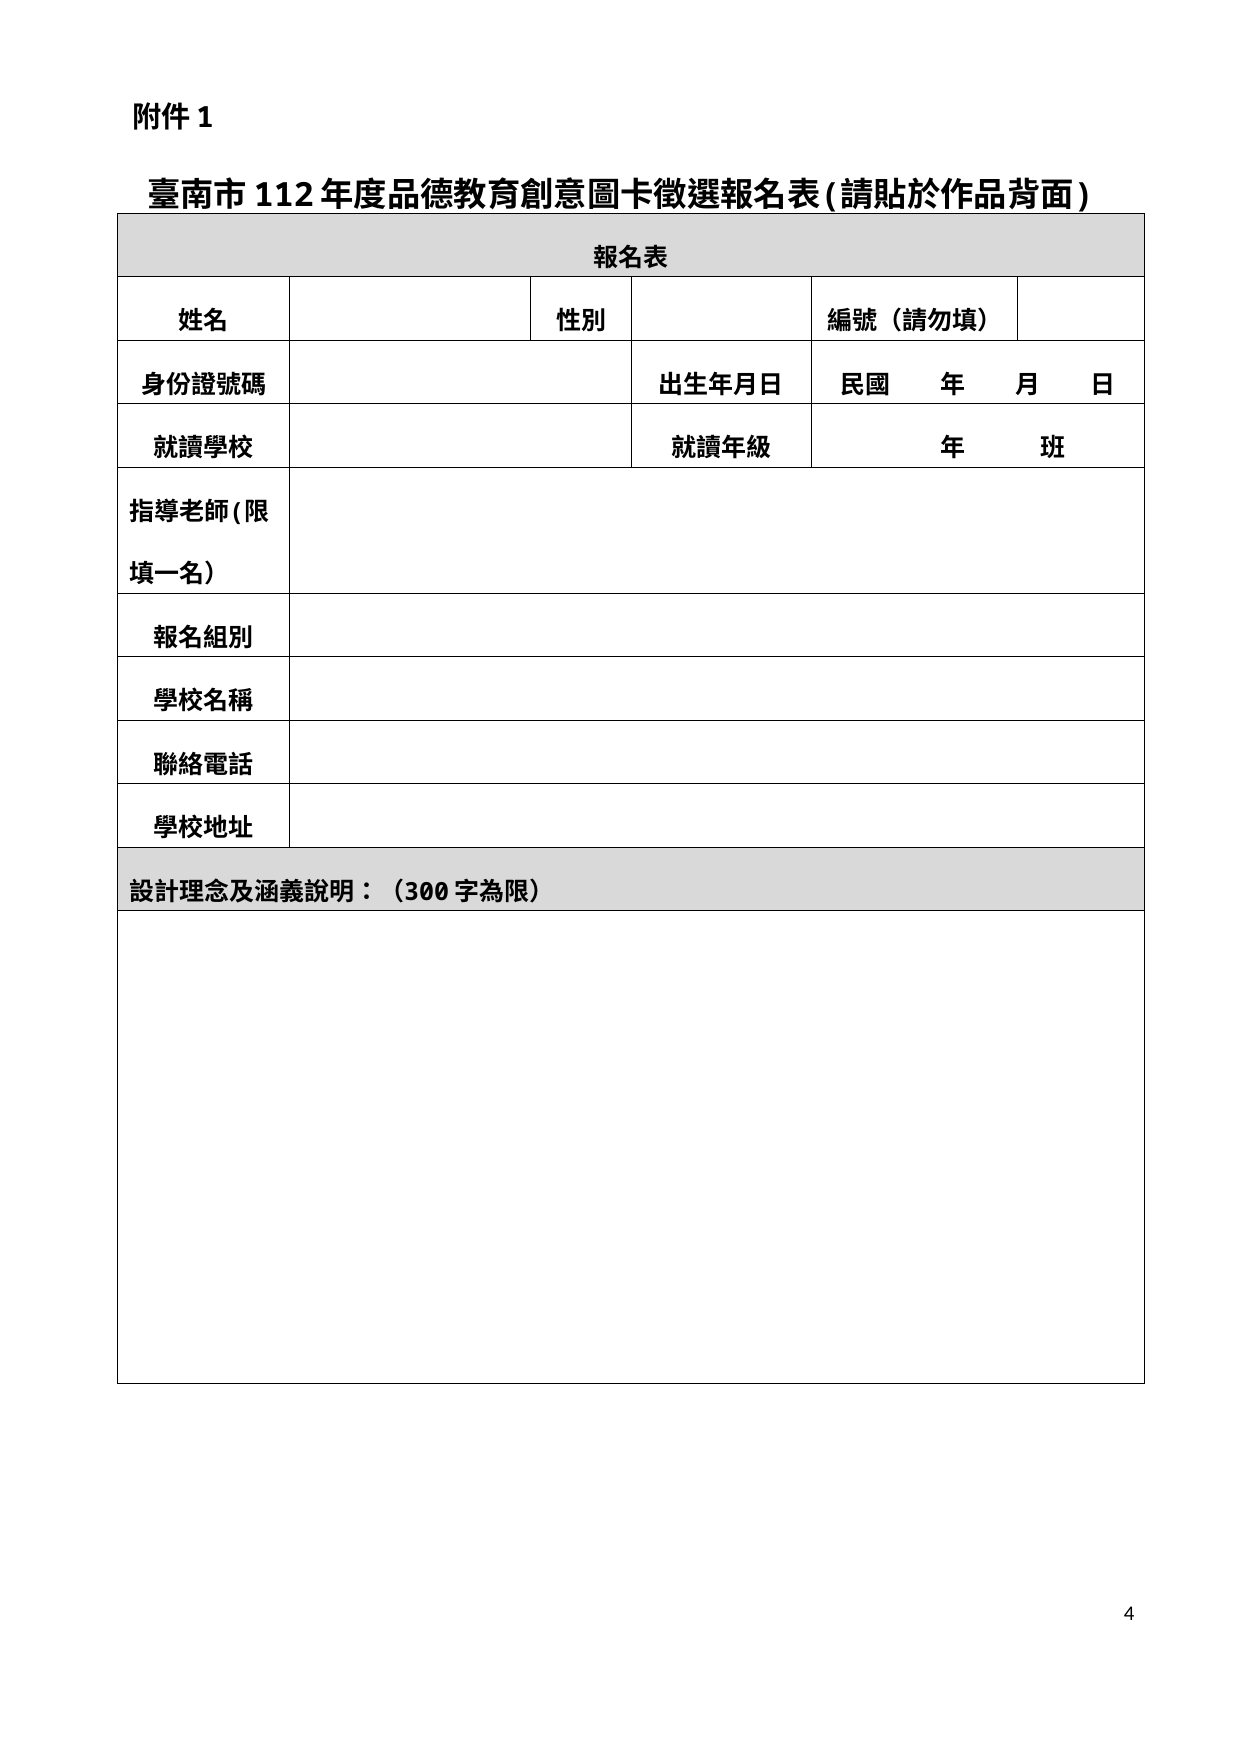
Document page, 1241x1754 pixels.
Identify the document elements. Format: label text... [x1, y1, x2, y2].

table_cell 設計理念及涵義說明：（300字為限） [118, 848, 1144, 910]
table_cell 編號（請勿填） [812, 277, 1017, 339]
table_cell 姓名 [118, 277, 289, 339]
table_cell 聯絡電話 [118, 721, 289, 783]
table_cell [290, 468, 1144, 593]
table_cell 出生年月日 [632, 341, 811, 403]
text 臺南市112年度品德教育創意圖卡徵選報名表(請貼於作品背面) [106, 150, 1134, 212]
table_cell 學校名稱 [118, 657, 289, 720]
table_cell 報名組別 [118, 594, 289, 656]
table_cell [290, 341, 631, 403]
table_cell 年 班 [812, 404, 1144, 467]
text 附件1 [132, 93, 220, 135]
table_cell 身份證號碼 [118, 341, 289, 403]
table_cell 民國 年 月 日 [812, 341, 1144, 403]
table_cell [290, 721, 1144, 783]
table_cell 學校地址 [118, 784, 289, 847]
table_cell 就讀年級 [632, 404, 811, 467]
table_cell [290, 594, 1144, 656]
table_cell [290, 404, 631, 467]
table_cell 性別 [531, 277, 631, 339]
table_cell [1018, 277, 1144, 339]
table_cell 就讀學校 [118, 404, 289, 467]
table_cell [290, 657, 1144, 720]
table_header 報名表 [118, 214, 1144, 276]
table_cell [632, 277, 811, 339]
table_cell [118, 911, 1144, 1383]
table_cell [290, 784, 1144, 847]
table_cell [290, 277, 530, 339]
table_cell 指導老師(限填一名） [118, 468, 289, 593]
